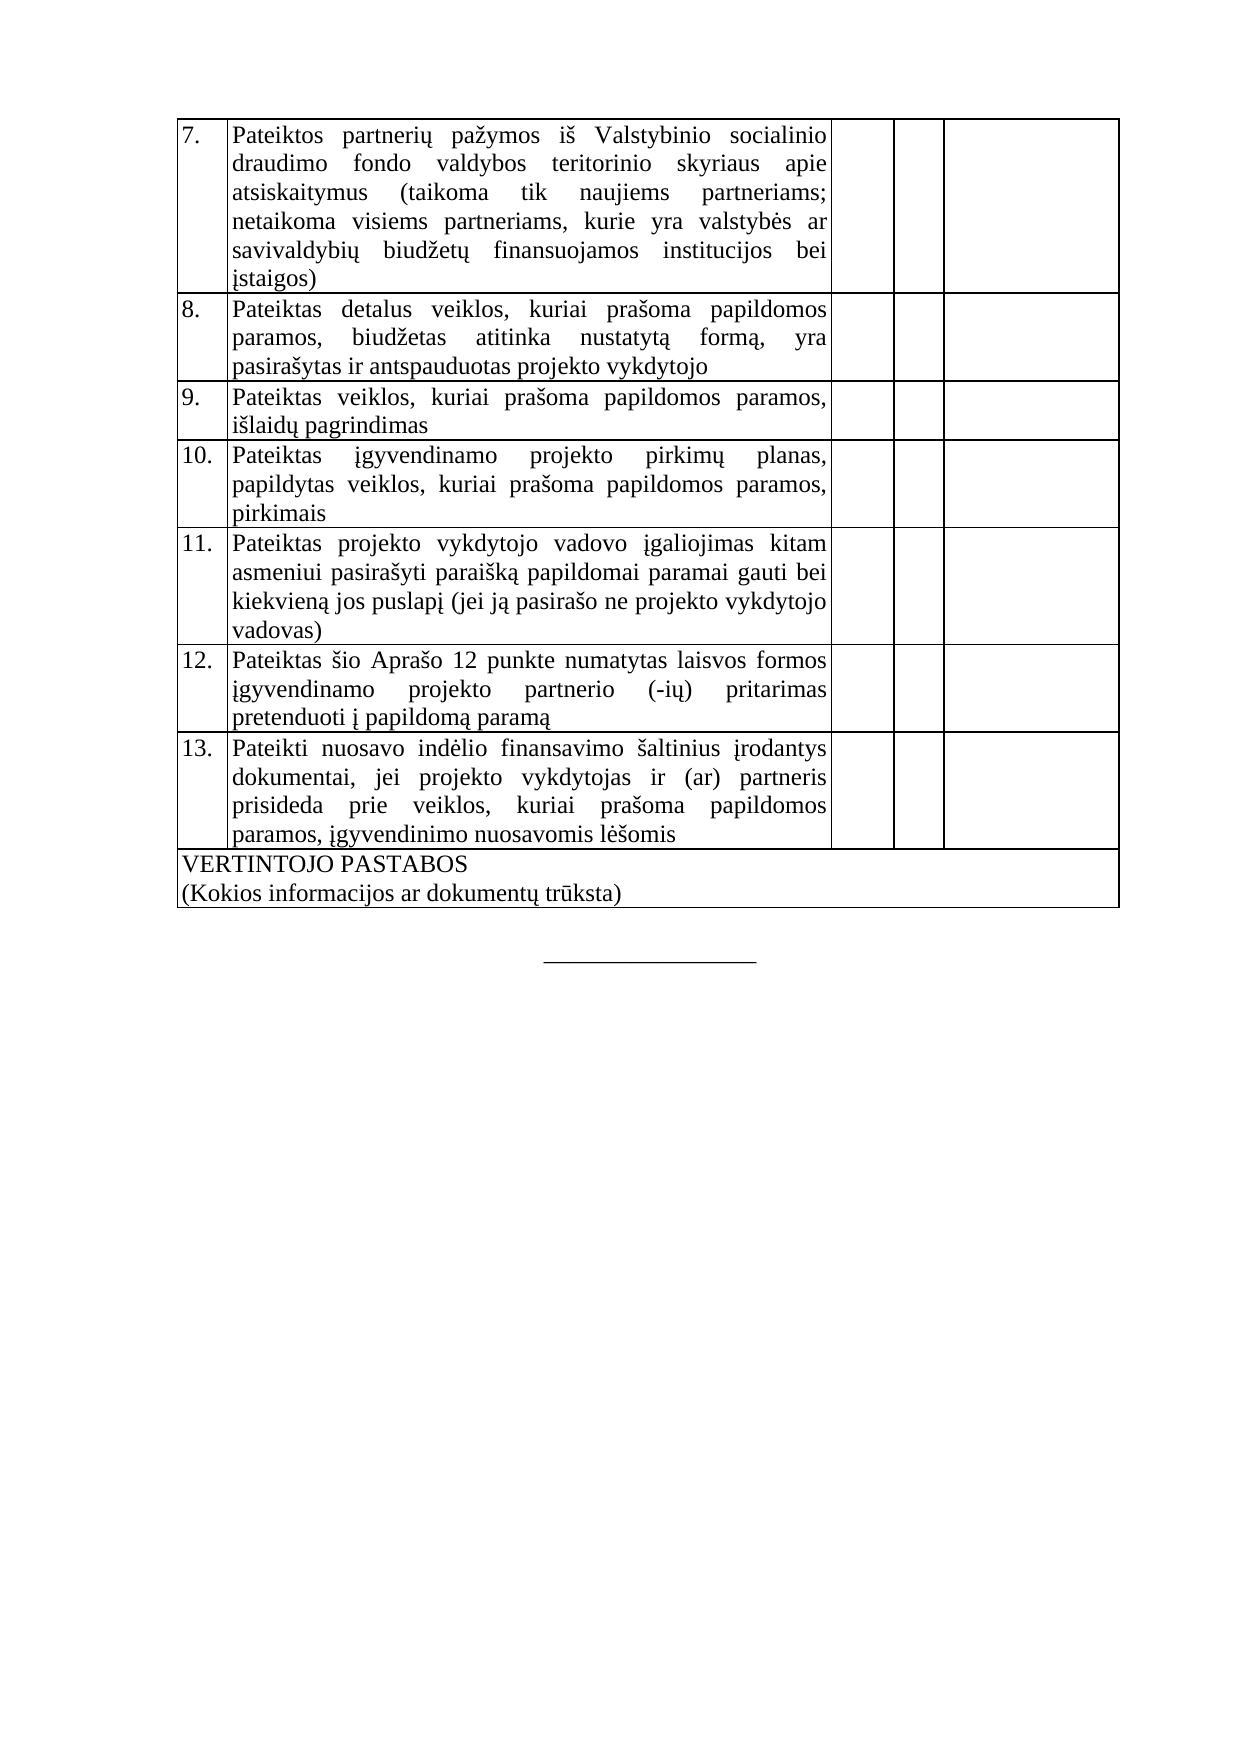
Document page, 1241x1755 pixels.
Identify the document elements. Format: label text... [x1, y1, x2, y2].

text _________________ [177, 937, 1122, 966]
table_cell 9. [178, 382, 227, 439]
table_cell [832, 645, 893, 731]
table_cell [832, 733, 893, 848]
table_cell [832, 294, 893, 380]
table_cell 10. [178, 441, 227, 527]
table_cell [945, 441, 1118, 527]
table_cell [895, 294, 943, 380]
table_cell [832, 120, 893, 292]
table_cell [895, 528, 943, 643]
table_cell 12. [178, 645, 227, 731]
table_cell [832, 382, 893, 439]
table_cell [895, 382, 943, 439]
table_cell [832, 441, 893, 527]
table_cell [945, 645, 1118, 731]
table_cell 13. [178, 733, 227, 848]
table_cell [895, 733, 943, 848]
table_cell 11. [178, 528, 227, 643]
table_cell [895, 441, 943, 527]
table_cell [945, 294, 1118, 380]
table_cell [945, 120, 1118, 292]
table_cell [945, 528, 1118, 643]
table_cell 8. [178, 294, 227, 380]
table_cell [945, 733, 1118, 848]
table_cell 7. [178, 120, 227, 292]
table_cell [895, 120, 943, 292]
table_cell [832, 528, 893, 643]
table_cell [945, 382, 1118, 439]
table_cell [895, 645, 943, 731]
